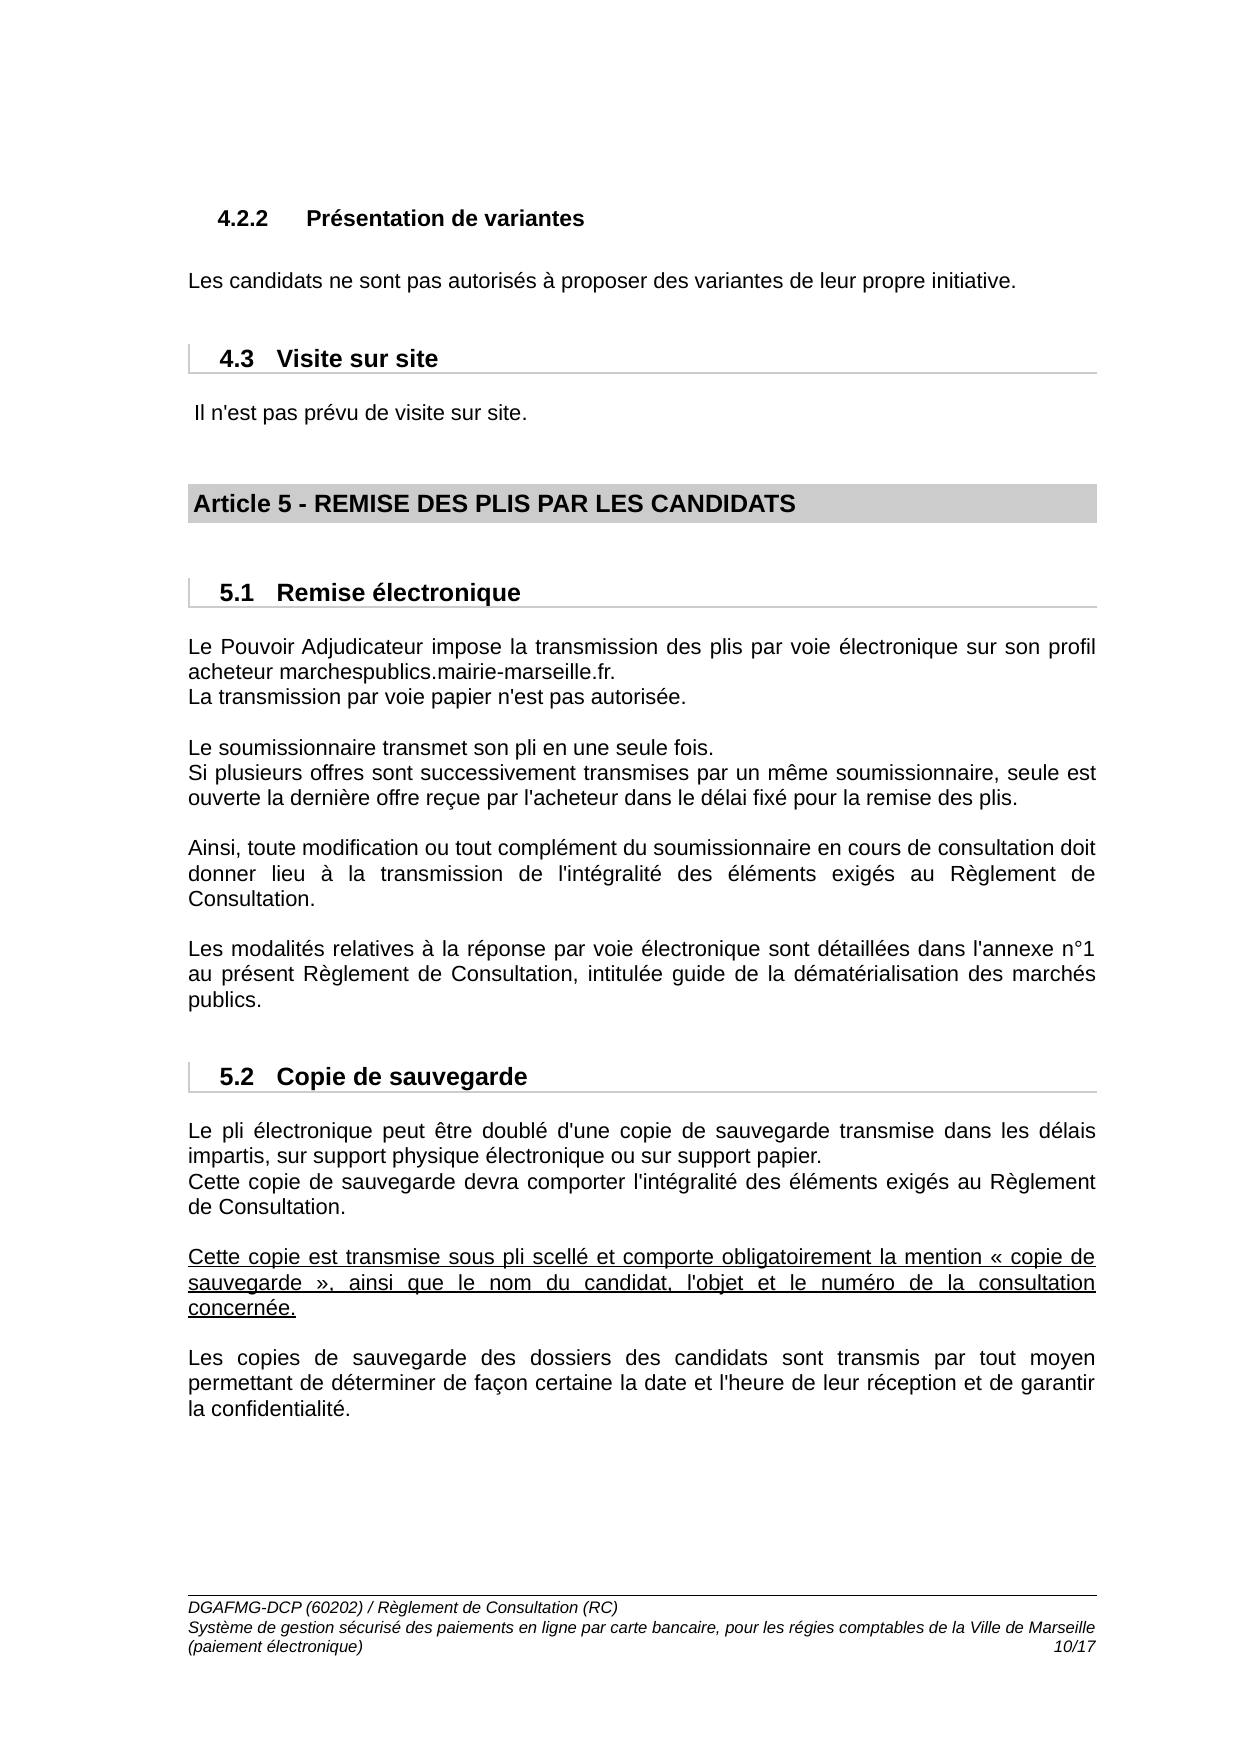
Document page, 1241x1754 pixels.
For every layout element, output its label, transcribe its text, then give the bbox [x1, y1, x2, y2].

text Les modalités relatives à la réponse par voie électronique sont détaillées dans l'annexe n°1 au présent Règlement de Consultation, intitulée guide de la dématérialisation des marchés publics. [188, 936, 1097, 1012]
subtitle Copie de sauvegarde [190, 1062, 1097, 1091]
subtitle Présentation de variantes [188, 204, 1097, 231]
text Le soumissionnaire transmet son pli en une seule fois. [188, 734, 1097, 759]
text Les copies de sauvegarde des dossiers des candidats sont transmis par tout moyen permettant de déterminer de façon certaine la date et l'heure de leur réception et de garantir la confidentialité. [188, 1345, 1097, 1421]
text Cette copie de sauvegarde devra comporter l'intégralité des éléments exigés au Règlement de Consultation. [188, 1168, 1097, 1219]
text Cette copie est transmise sous pli scellé et comporte obligatoirement la mention « copie de sauvegarde », ainsi que le nom du candidat, l'objet et le numéro de la consultation concernée. [188, 1244, 1097, 1320]
text Il n'est pas prévu de visite sur site. [188, 399, 1097, 425]
subtitle Visite sur site [188, 343, 1097, 372]
text La transmission par voie papier n'est pas autorisée. [188, 684, 1097, 709]
subtitle REMISE DES PLIS PAR LES CANDIDATS [190, 486, 1095, 521]
subtitle Remise électronique [188, 577, 1097, 606]
text Les candidats ne sont pas autorisés à proposer des variantes de leur propre initiative. [188, 268, 1097, 293]
text Ainsi, toute modification ou tout complément du soumissionnaire en cours de consultation doit donner lieu à la transmission de l'intégralité des éléments exigés au Règlement de Consultation. [188, 835, 1097, 911]
text Le Pouvoir Adjudicateur impose la transmission des plis par voie électronique sur son profil acheteur marchespublics.mairie-marseille.fr. [188, 633, 1097, 684]
text Si plusieurs offres sont successivement transmises par un même soumissionnaire, seule est ouverte la dernière offre reçue par l'acheteur dans le délai fixé pour la remise des plis. [188, 759, 1097, 810]
text Le pli électronique peut être doublé d'une copie de sauvegarde transmise dans les délais impartis, sur support physique électronique ou sur support papier. [188, 1118, 1097, 1168]
